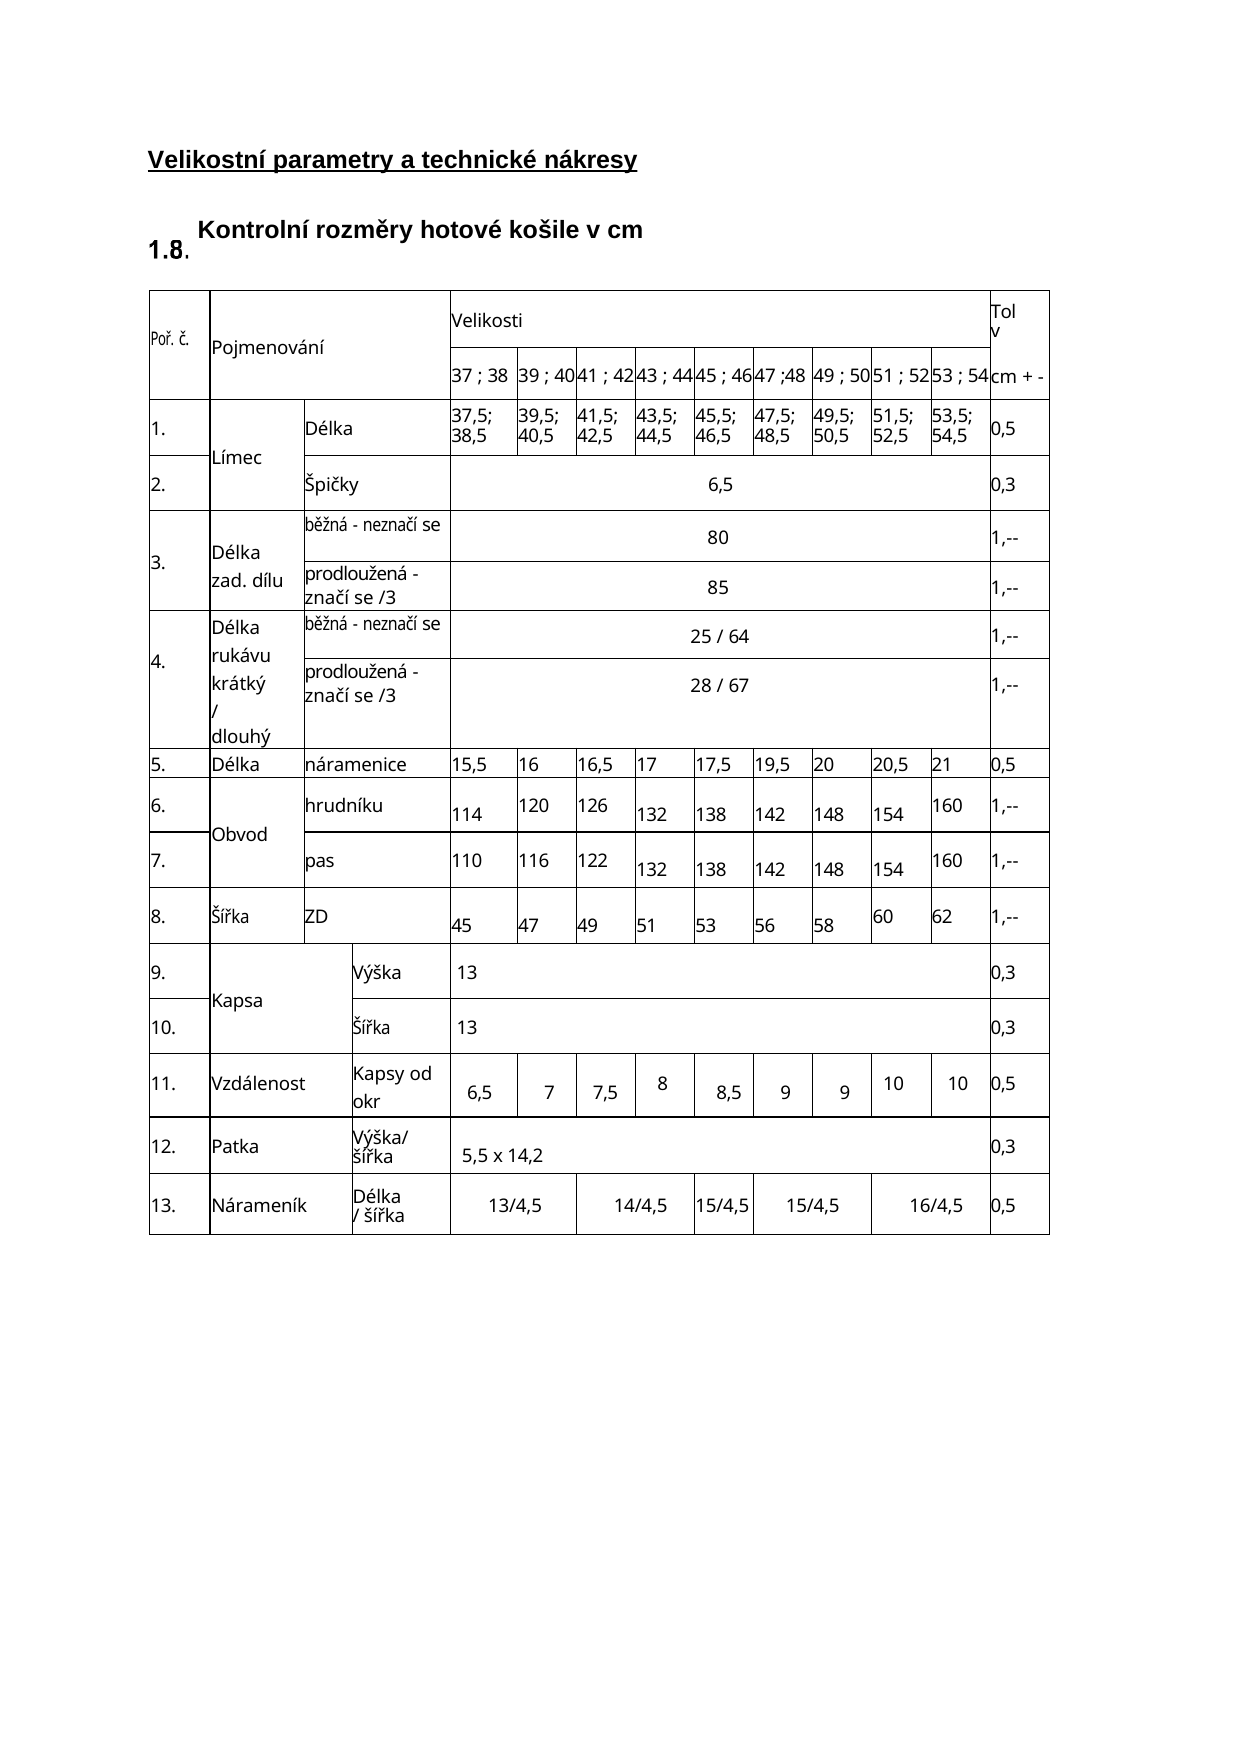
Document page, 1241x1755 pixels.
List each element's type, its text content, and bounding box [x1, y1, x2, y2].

table_cell 7 [518, 1054, 576, 1116]
table_cell 1,-- [991, 778, 1049, 831]
table_cell 12. [150, 1118, 209, 1173]
table_cell Šířka [353, 999, 450, 1053]
table_cell 47 ;48 [754, 348, 812, 399]
table_cell 16/4,5 [872, 1174, 990, 1234]
table_cell Délka [305, 400, 450, 454]
table_cell 110 [451, 833, 517, 887]
table_cell prodloužená - značí se /3 [305, 659, 450, 748]
text Kontrolní rozměry hotové košile v cm [149, 215, 1211, 259]
table_cell Délka zad. dílu [211, 511, 304, 610]
table_cell 51,5; 52,5 [872, 400, 931, 454]
table_cell 56 [754, 888, 812, 943]
table_cell 9 [813, 1054, 871, 1116]
table_cell 10 [932, 1054, 990, 1116]
table_cell 62 [932, 888, 990, 943]
table_cell 0,5 [991, 400, 1049, 454]
text Velikostní parametry a technické nákresy [147, 145, 1211, 174]
table_cell 4. [150, 611, 209, 748]
table_cell 1,-- [991, 833, 1049, 887]
table_cell Délka/ šířka [353, 1174, 450, 1234]
table_cell běžná - neznačí se [305, 511, 450, 561]
table_cell 9. [150, 944, 209, 998]
table_cell 58 [813, 888, 871, 943]
table_cell Kapsy od okr [353, 1054, 450, 1116]
table_cell 45 [451, 888, 517, 943]
table_cell 0,5 [991, 1174, 1049, 1234]
table_cell 37 ; 38 [451, 348, 517, 399]
table_cell 1,-- [991, 888, 1049, 943]
table_cell 6,5 [451, 456, 990, 510]
table_cell Špičky [305, 456, 450, 510]
table_cell 138 [695, 833, 753, 887]
table_cell 0,5 [991, 749, 1049, 777]
table_cell 122 [577, 833, 635, 887]
table_cell 28 / 67 [451, 659, 990, 748]
table_cell 49 [577, 888, 635, 943]
table_cell 138 [695, 778, 753, 831]
table_cell 3. [150, 511, 209, 610]
table_cell 0,3 [991, 999, 1049, 1053]
table_cell 49 ; 50 [813, 348, 871, 399]
table_cell 0,3 [991, 1118, 1049, 1173]
table_cell Délka rukávu krátký / dlouhý [211, 611, 304, 748]
table_cell 43 ; 44 [636, 348, 694, 399]
table_cell 43,5; 44,5 [636, 400, 694, 454]
table_cell 116 [518, 833, 576, 887]
table_cell hrudníku [305, 778, 450, 831]
table_cell 41 ; 42 [577, 348, 635, 399]
table_cell 0,5 [991, 1054, 1049, 1116]
table_cell 142 [754, 833, 812, 887]
table_cell 13/4,5 [451, 1174, 576, 1234]
table_cell 7,5 [577, 1054, 635, 1116]
table_cell 7. [150, 833, 209, 887]
table_cell 1,-- [991, 659, 1049, 748]
table_cell 0,3 [991, 456, 1049, 510]
table_cell 45 ; 46 [695, 348, 753, 399]
table_header Velikosti [451, 291, 990, 347]
table_cell Patka [211, 1118, 352, 1173]
table_cell 47 [518, 888, 576, 943]
table_cell 0,3 [991, 944, 1049, 998]
table_cell ZD [305, 888, 450, 943]
table_cell 51 [636, 888, 694, 943]
table_cell běžná - neznačí se [305, 611, 450, 658]
table_cell 21 [932, 749, 990, 777]
table_cell 9 [754, 1054, 812, 1116]
table_cell 8,5 [695, 1054, 753, 1116]
table_cell 1,-- [991, 611, 1049, 658]
table_cell 142 [754, 778, 812, 831]
table_cell 53 [695, 888, 753, 943]
table_header Pojmenování [211, 291, 450, 399]
table_cell 20,5 [872, 749, 931, 777]
table_cell 5. [150, 749, 209, 777]
table_cell 5,5 x 14,2 [451, 1118, 990, 1173]
table_cell 1. [150, 400, 209, 454]
table_header Poř. č. [150, 291, 209, 399]
table_cell 51 ; 52 [872, 348, 931, 399]
table_cell pas [305, 833, 450, 887]
table_cell 120 [518, 778, 576, 831]
table_cell Obvod [211, 778, 304, 887]
table_cell 41,5; 42,5 [577, 400, 635, 454]
table_cell 15,5 [451, 749, 517, 777]
table_cell 16,5 [577, 749, 635, 777]
table_cell 45,5; 46,5 [695, 400, 753, 454]
table_cell 114 [451, 778, 517, 831]
table_cell 85 [451, 562, 990, 610]
table_cell Délka [211, 749, 304, 777]
table_cell 6,5 [451, 1054, 517, 1116]
table_cell 13. [150, 1174, 209, 1234]
table_cell 47,5; 48,5 [754, 400, 812, 454]
table_cell 1,-- [991, 562, 1049, 610]
table_cell 154 [872, 778, 931, 831]
table_cell Límec [211, 400, 304, 510]
table_cell 39 ; 40 [518, 348, 576, 399]
table_cell 1,-- [991, 511, 1049, 561]
table_cell 39,5; 40,5 [518, 400, 576, 454]
table_cell 154 [872, 833, 931, 887]
table_cell 17,5 [695, 749, 753, 777]
table_cell 13 [451, 944, 990, 998]
table_cell 10 [872, 1054, 931, 1116]
table_cell 8. [150, 888, 209, 943]
table_cell 49,5; 50,5 [813, 400, 871, 454]
table_cell 53 ; 54 [932, 348, 990, 399]
table_cell 2. [150, 456, 209, 510]
table_cell 60 [872, 888, 931, 943]
table_header Tol v [991, 291, 1049, 347]
table_cell Výška/ šířka [353, 1118, 450, 1173]
table_cell 20 [813, 749, 871, 777]
table_cell 16 [518, 749, 576, 777]
table_cell 53,5; 54,5 [932, 400, 990, 454]
table_cell 80 [451, 511, 990, 561]
table_cell 37,5; 38,5 [451, 400, 517, 454]
table_cell 15/4,5 [695, 1174, 753, 1234]
table_cell náramenice [305, 749, 450, 777]
table_cell cm + - [991, 347, 1049, 399]
table_cell 132 [636, 778, 694, 831]
table_cell prodloužená - značí se /3 [305, 562, 450, 610]
table_cell 160 [932, 833, 990, 887]
table_cell 10. [150, 999, 209, 1053]
table_cell 148 [813, 833, 871, 887]
table_cell 19,5 [754, 749, 812, 777]
table_cell 126 [577, 778, 635, 831]
table_cell Šířka [211, 888, 304, 943]
table_cell 15/4,5 [754, 1174, 871, 1234]
table_cell Kapsa [211, 944, 352, 1053]
table_cell 13 [451, 999, 990, 1053]
table_cell Vzdálenost [211, 1054, 352, 1116]
table_cell 14/4,5 [577, 1174, 694, 1234]
table_cell Nárameník [211, 1174, 352, 1234]
table_cell 11. [150, 1054, 209, 1116]
table_cell 148 [813, 778, 871, 831]
table_cell 25 / 64 [451, 611, 990, 658]
table_cell 17 [636, 749, 694, 777]
table_cell 8 [636, 1054, 694, 1116]
table_cell 6. [150, 778, 209, 831]
table_cell 160 [932, 778, 990, 831]
table_cell 132 [636, 833, 694, 887]
table_cell Výška [353, 944, 450, 998]
